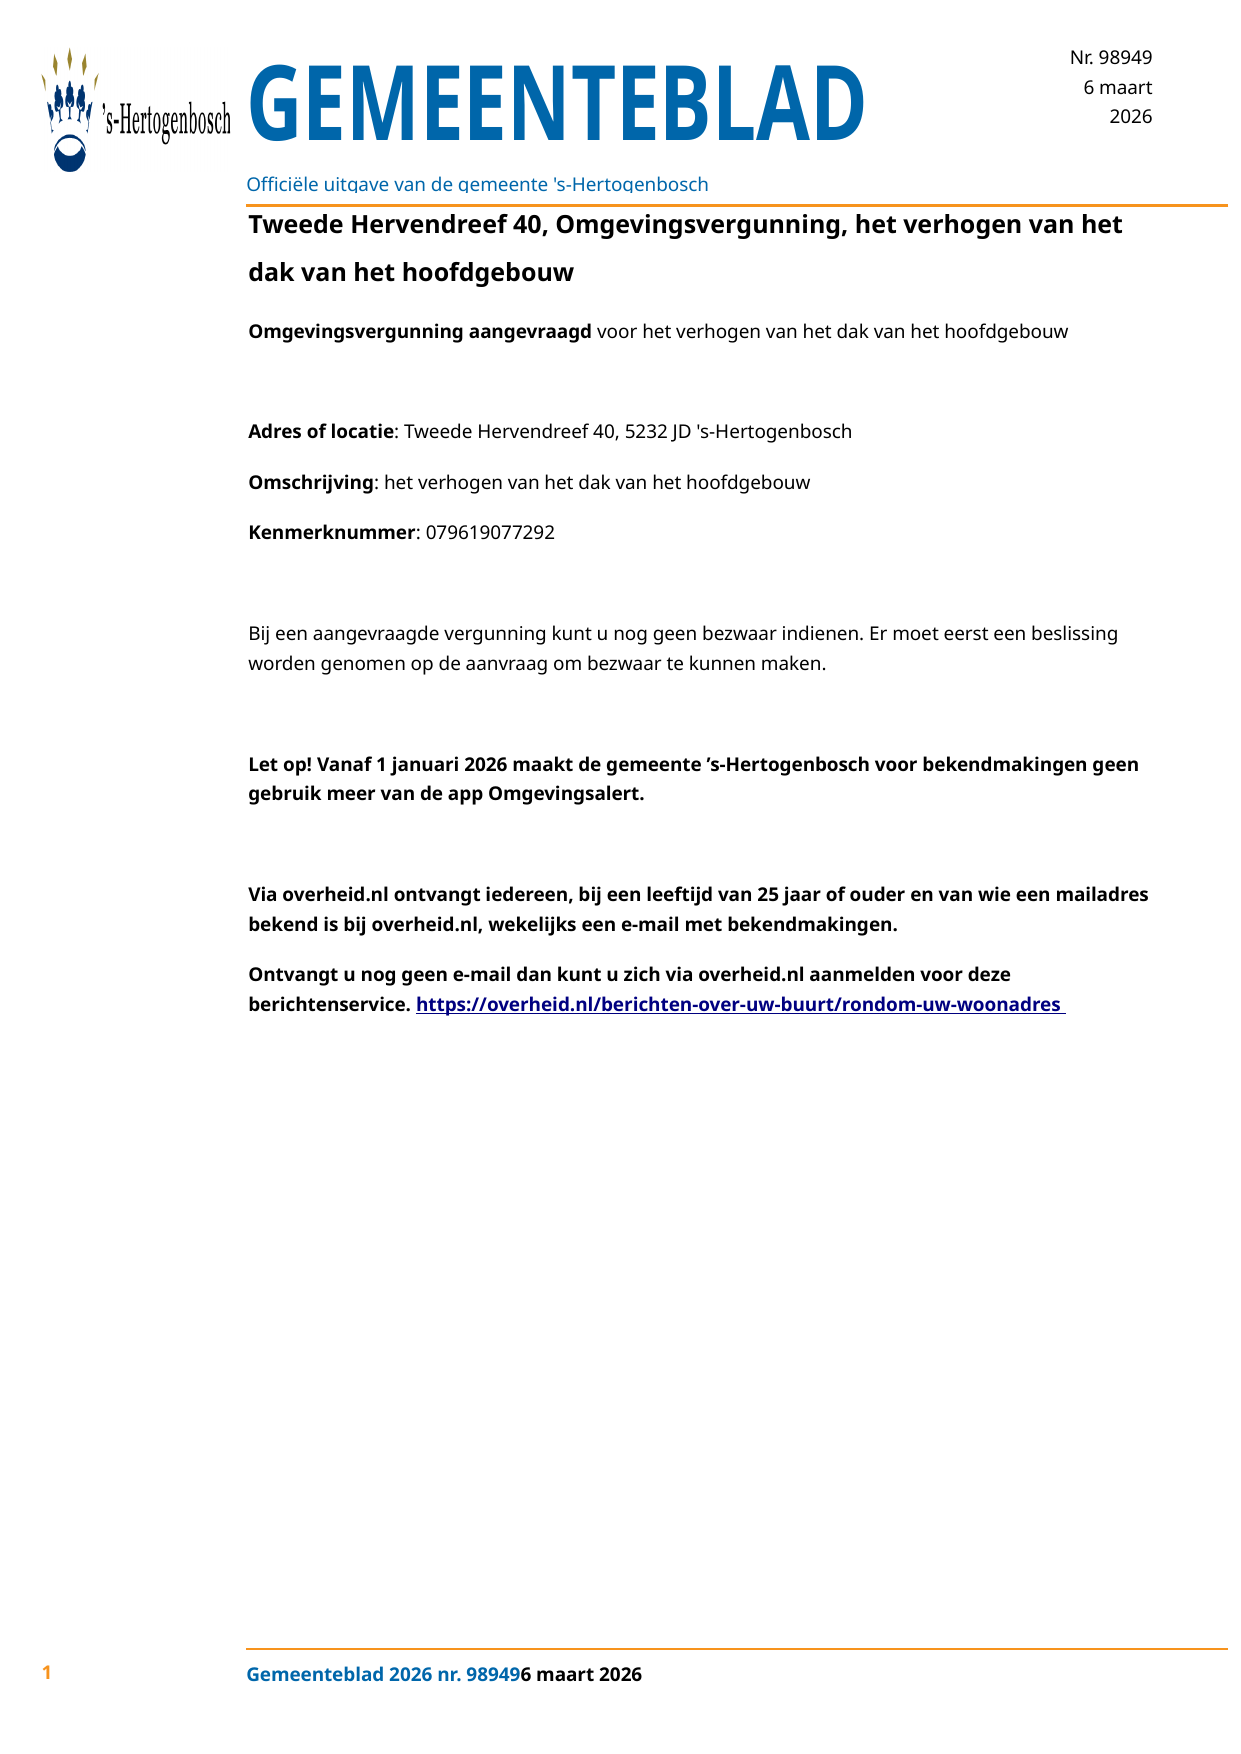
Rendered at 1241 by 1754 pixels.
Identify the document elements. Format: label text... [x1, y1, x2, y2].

text Adres of locatie: Tweede Hervendreef 40, 5232 JD 's-Hertogenbosch [248, 419, 1152, 444]
text Tweede Hervendreef 40, Omgevingsvergunning, het verhogen van het dak van het hoofdgebouw [248, 207, 1152, 288]
text Let op! Vanaf 1 januari 2026 maakt de gemeente ’s-Hertogenbosch voor bekendmakingen geen gebruik meer van de app Omgevingsalert. [248, 751, 1152, 806]
picture [41, 47, 231, 172]
text Via overheid.nl ontvangt iedereen, bij een leeftijd van 25 jaar of ouder en van wie een mailadres bekend is bij overheid.nl, wekelijks een e-mail met bekendmakingen. [248, 881, 1152, 937]
text Ontvangt u nog geen e-mail dan kunt u zich via overheid.nl aanmelden voor deze berichtenservice. https://overheid.nl/berichten-over-uw-buurt/rondom-uw-woonadres [248, 961, 1152, 1017]
text Bij een aangevraagde vergunning kunt u nog geen bezwaar indienen. Er moet eerst een beslissing worden genomen op de aanvraag om bezwaar te kunnen maken. [248, 620, 1152, 676]
text Omschrijving: het verhogen van het dak van het hoofdgebouw [248, 469, 1152, 495]
text Kenmerknummer: 079619077292 [248, 519, 1152, 545]
text Omgevingsvergunning aangevraagd voor het verhogen van het dak van het hoofdgebouw [248, 318, 1152, 344]
